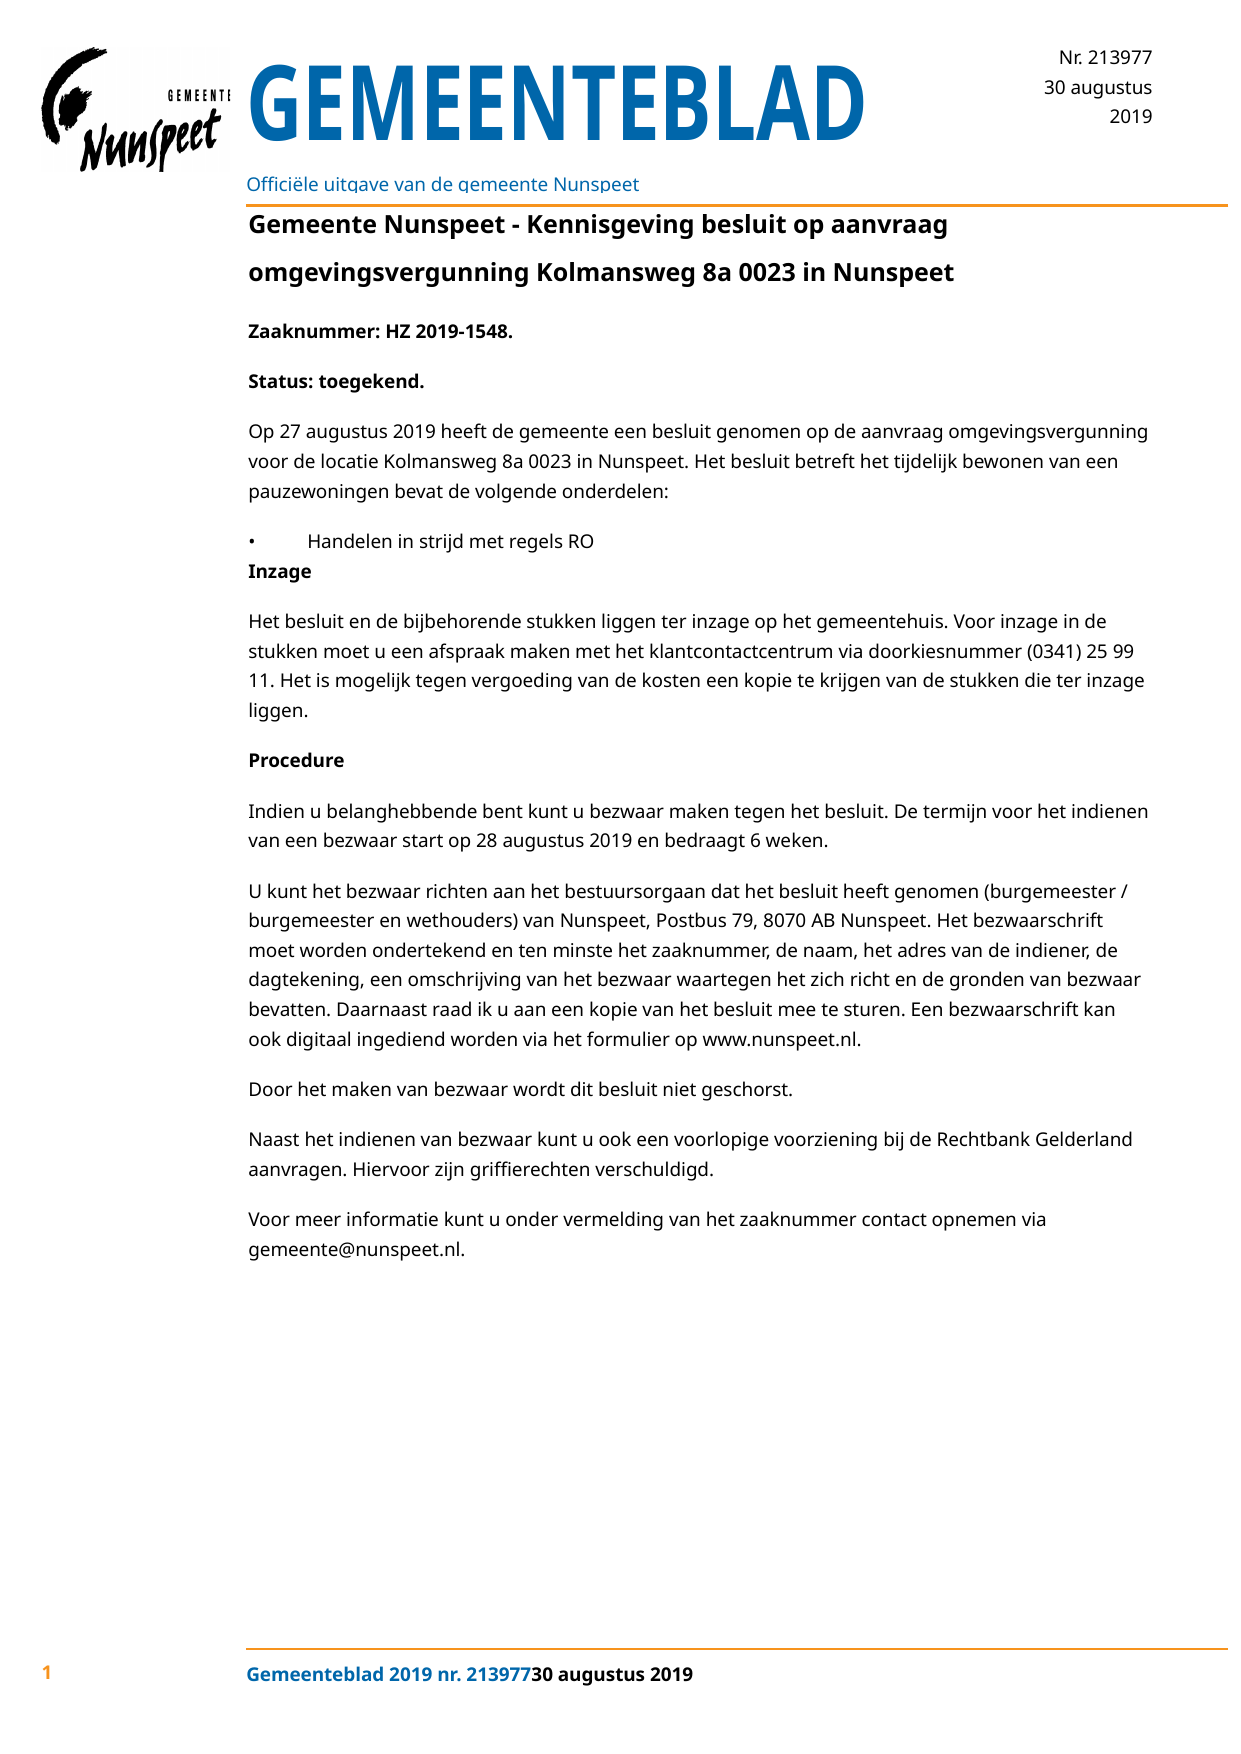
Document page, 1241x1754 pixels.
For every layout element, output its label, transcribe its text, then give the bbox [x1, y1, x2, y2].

text Door het maken van bezwaar wordt dit besluit niet geschorst. [248, 1076, 1152, 1102]
text Voor meer informatie kunt u onder vermelding van het zaaknummer contact opnemen via gemeente@nunspeet.nl. [248, 1207, 1152, 1262]
text Status: toegekend. [248, 368, 1152, 394]
text Indien u belanghebbende bent kunt u bezwaar maken tegen het besluit. De termijn voor het indienen van een bezwaar start op 28 augustus 2019 en bedraagt 6 weken. [248, 798, 1152, 853]
text Gemeente Nunspeet - Kennisgeving besluit op aanvraag omgevingsvergunning Kolmansweg 8a 0023 in Nunspeet [248, 207, 1152, 288]
text Procedure [248, 747, 1152, 773]
text Inzage [248, 558, 1152, 584]
text Het besluit en de bijbehorende stukken liggen ter inzage op het gemeentehuis. Voor inzage in de stukken moet u een afspraak maken met het klantcontactcentrum via doorkiesnummer (0341) 25 99 11. Het is mogelijk tegen vergoeding van de kosten een kopie te krijgen van de stukken die ter inzage liggen. [248, 608, 1152, 723]
text Naast het indienen van bezwaar kunt u ook een voorlopige voorziening bij de Rechtbank Gelderland aanvragen. Hiervoor zijn griffierechten verschuldigd. [248, 1127, 1152, 1182]
text Op 27 augustus 2019 heeft de gemeente een besluit genomen op de aanvraag omgevingsvergunning voor de locatie Kolmansweg 8a 0023 in Nunspeet. Het besluit betreft het tijdelijk bewonen van een pauzewoningen bevat de volgende onderdelen: [248, 419, 1152, 504]
text U kunt het bezwaar richten aan het bestuursorgaan dat het besluit heeft genomen (burgemeester / burgemeester en wethouders) van Nunspeet, Postbus 79, 8070 AB Nunspeet. Het bezwaarschrift moet worden ondertekend en ten minste het zaaknummer, de naam, het adres van de indiener, de dagtekening, een omschrijving van het bezwaar waartegen het zich richt en de gronden van bezwaar bevatten. Daarnaast raad ik u aan een kopie van het besluit mee te sturen. Een bezwaarschrift kan ook digitaal ingediend worden via het formulier op www.nunspeet.nl. [248, 878, 1152, 1052]
picture [41, 47, 231, 172]
text Zaaknummer: HZ 2019-1548. [248, 318, 1152, 344]
list Handelen in strijd met regels RO [248, 528, 1152, 554]
